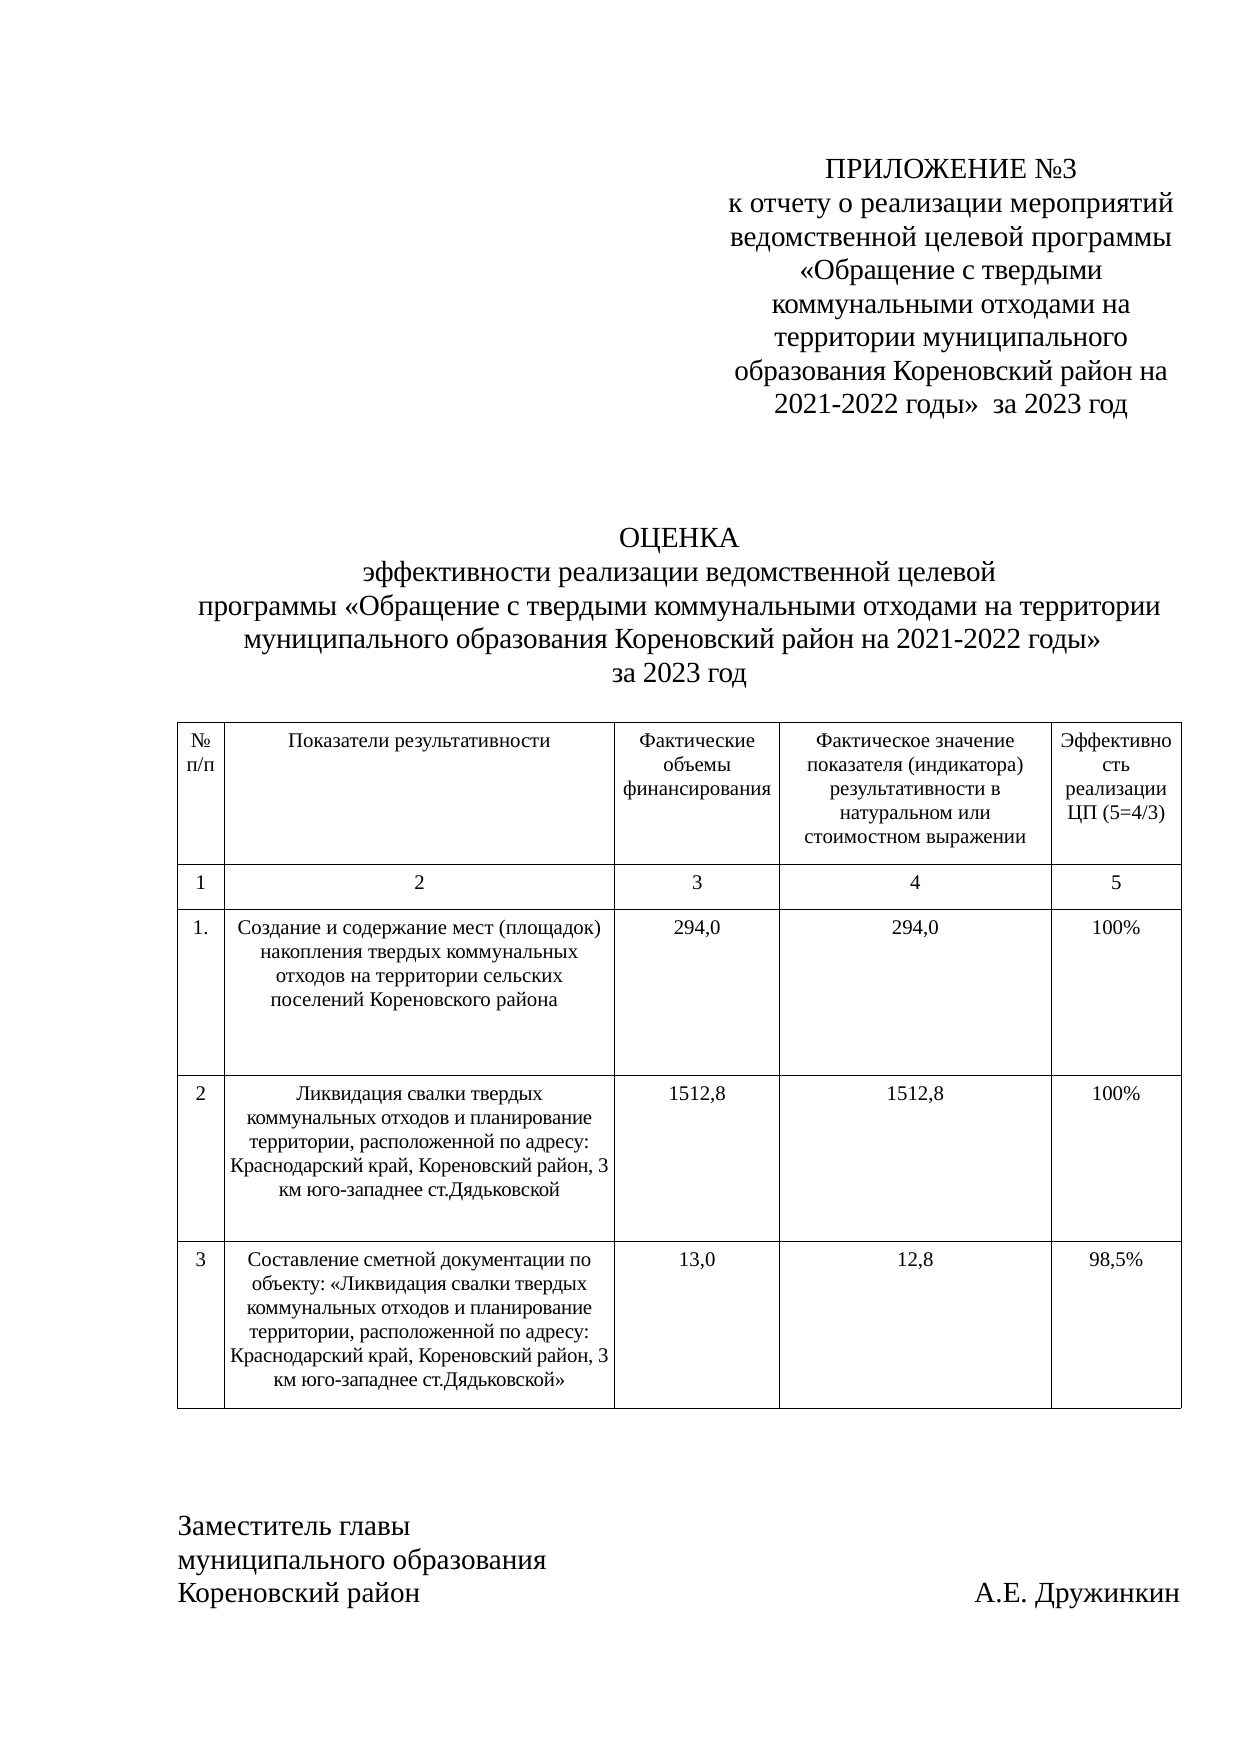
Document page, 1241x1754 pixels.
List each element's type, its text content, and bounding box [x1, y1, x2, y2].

table_cell 2 [225, 865, 614, 909]
table_cell Ликвидация свалки твердых коммунальных отходов и планирование территории, расположенной по адресу: Краснодарский край, Кореновский район, 3 км юго-западнее ст.Дядьковской [225, 1076, 614, 1241]
table_cell 1512,8 [615, 1076, 779, 1241]
table_cell Составление сметной документации по объекту: «Ликвидация свалки твердых коммунальных отходов и планирование территории, расположенной по адресу: Краснодарский край, Кореновский район, 3 км юго-западнее ст.Дядьковской» [225, 1242, 614, 1407]
table_cell 100% [1052, 910, 1181, 1075]
table_cell 1 [178, 865, 224, 909]
table_cell 2 [178, 1076, 224, 1241]
table_header № п/п [178, 723, 224, 864]
text Кореновский район А.Е. Дружинкин [177, 1575, 1181, 1609]
table_cell 4 [780, 865, 1051, 909]
table_header Эффективность реализации ЦП (5=4/3) [1052, 723, 1181, 864]
text к отчету о реализации мероприятий [721, 185, 1181, 219]
table_cell 12,8 [780, 1242, 1051, 1407]
table_cell 1512,8 [780, 1076, 1051, 1241]
text ПРИЛОЖЕНИЕ №3 [721, 152, 1181, 185]
text эффективности реализации ведомственной целевой [177, 554, 1181, 588]
table_cell 100% [1052, 1076, 1181, 1241]
text ОЦЕНКА [177, 521, 1181, 554]
text Заместитель главы [177, 1508, 1181, 1542]
table_cell 294,0 [780, 910, 1051, 1075]
text «Обращение с твердыми коммунальными отходами на территории муниципального образования Кореновский район на 2021-2022 годы» за 2023 год [721, 252, 1181, 420]
table_cell 98,5% [1052, 1242, 1181, 1407]
table_header Фактическое значение показателя (индикатора) результативности в натуральном или стоимостном выражении [780, 723, 1051, 864]
text ведомственной целевой программы [721, 219, 1181, 252]
text за 2023 год [177, 655, 1181, 688]
table_cell 5 [1052, 865, 1181, 909]
table_cell 3 [178, 1242, 224, 1407]
table_cell Создание и содержание мест (площадок) накопления твердых коммунальных отходов на территории сельских поселений Кореновского района [225, 910, 614, 1075]
text муниципального образования [177, 1542, 1181, 1575]
text программы «Обращение с твердыми коммунальными отходами на территории муниципального образования Кореновский район на 2021-2022 годы» [177, 588, 1181, 655]
table_cell 13,0 [615, 1242, 779, 1407]
table_header Фактические объемы финансирования [615, 723, 779, 864]
table_cell 3 [615, 865, 779, 909]
table_header Показатели результативности [225, 723, 614, 864]
table_cell 1. [178, 910, 224, 1075]
table_cell 294,0 [615, 910, 779, 1075]
